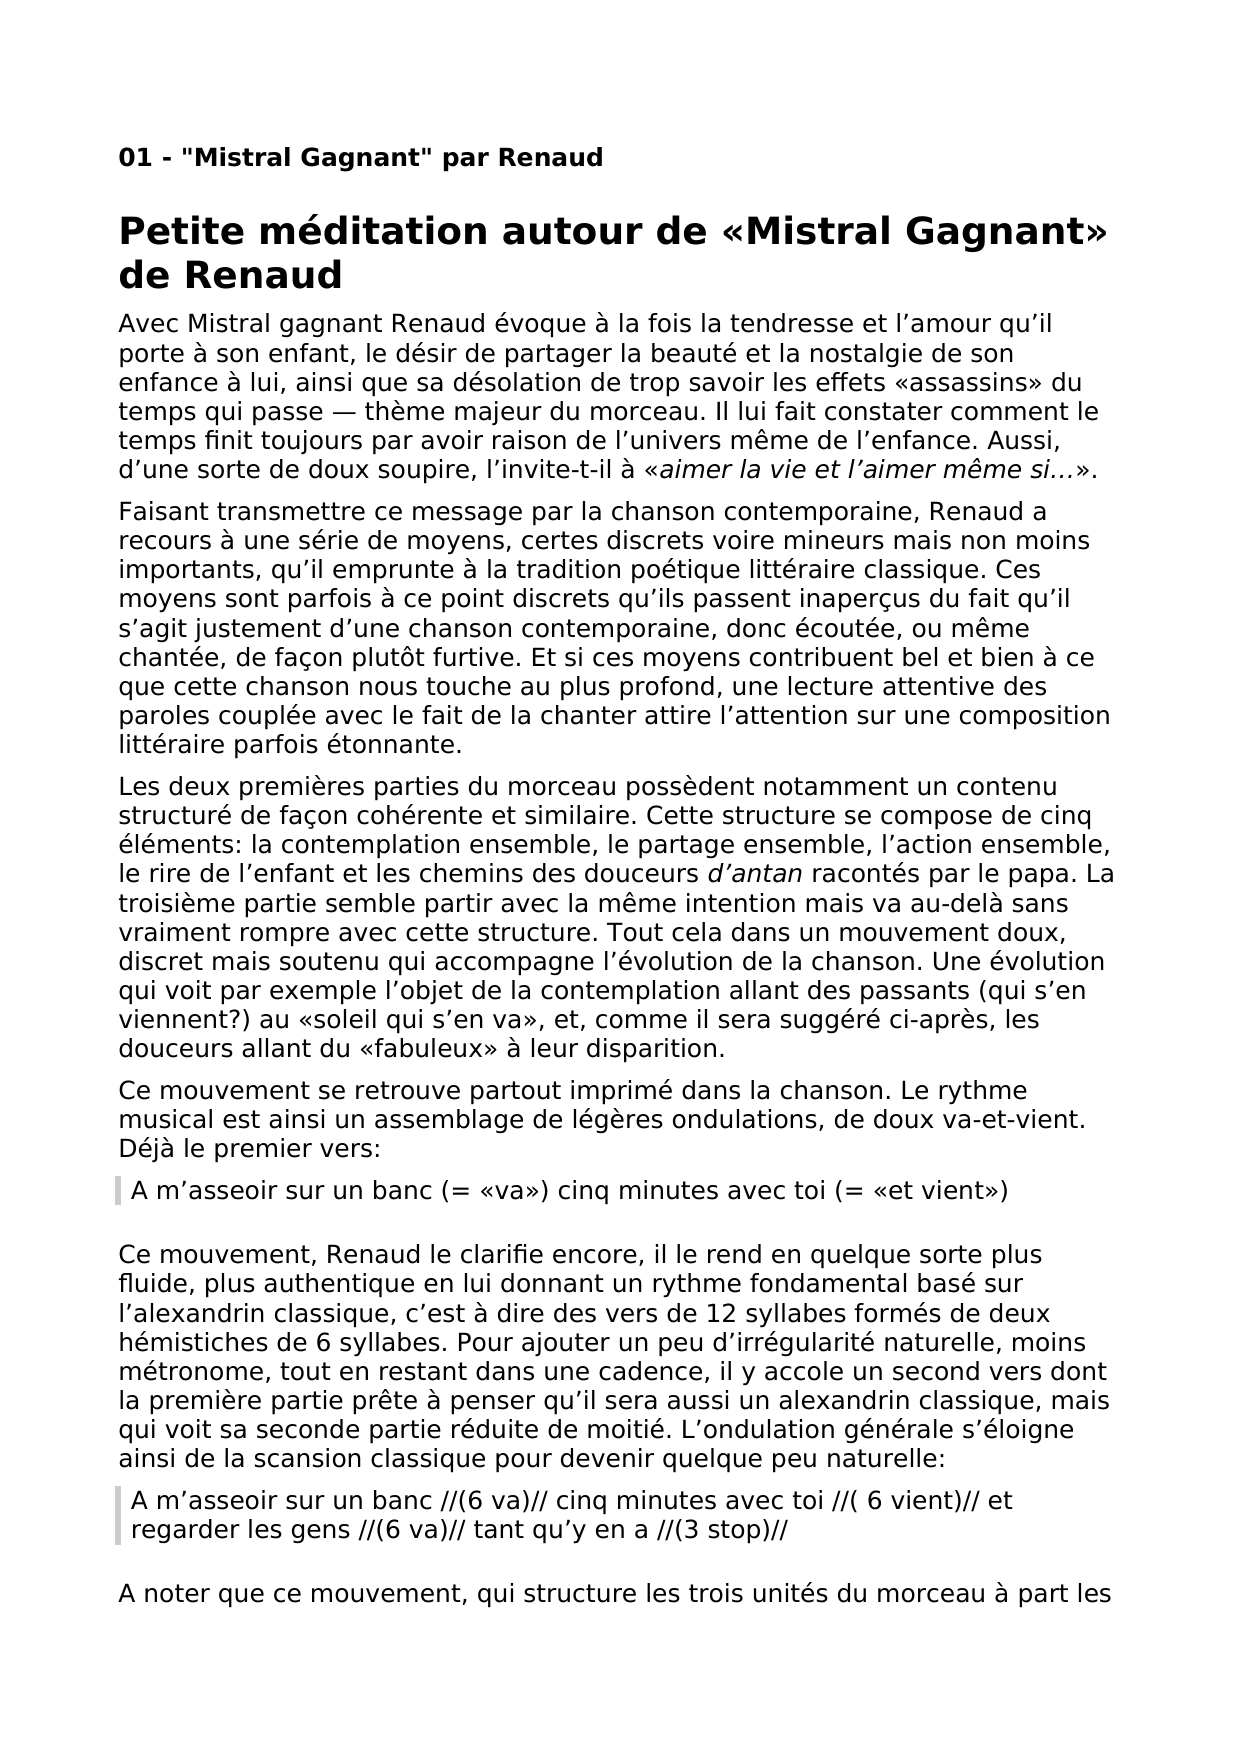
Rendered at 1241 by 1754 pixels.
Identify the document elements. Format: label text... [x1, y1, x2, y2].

subtitle 01 - "Mistral Gagnant" par Renaud [118, 143, 1122, 172]
text Ce mouvement, Renaud le clarifie encore, il le rend en quelque sorte plus fluide, plus authentique en lui donnant un rythme fondamental basé sur l’alexandrin classique, c’est à dire des vers de 12 syllabes formés de deux hémistiches de 6 syllabes. Pour ajouter un peu d’irrégularité naturelle, moins métronome, tout en restant dans une cadence, il y accole un second vers dont la première partie prête à penser qu’il sera aussi un alexandrin classique, mais qui voit sa seconde partie réduite de moitié. L’ondulation générale s’éloigne ainsi de la scansion classique pour devenir quelque peu naturelle: [118, 1240, 1122, 1474]
text A noter que ce mouvement, qui structure les trois unités du morceau à part les [118, 1579, 1122, 1609]
text Faisant transmettre ce message par la chanson contemporaine, Renaud a recours à une série de moyens, certes discrets voire mineurs mais non moins importants, qu’il emprunte à la tradition poétique littéraire classique. Ces moyens sont parfois à ce point discrets qu’ils passent inaperçus du fait qu’il s’agit justement d’une chanson contemporaine, donc écoutée, ou même chantée, de façon plutôt furtive. Et si ces moyens contribuent bel et bien à ce que cette chanson nous touche au plus profond, une lecture attentive des paroles couplée avec le fait de la chanter attire l’attention sur une composition littéraire parfois étonnante. [118, 497, 1122, 759]
subtitle Petite méditation autour de «Mistral Gagnant» de Renaud [118, 210, 1122, 297]
text Avec Mistral gagnant Renaud évoque à la fois la tendresse et l’amour qu’il porte à son enfant, le désir de partager la beauté et la nostalgie de son enfance à lui, ainsi que sa désolation de trop savoir les effets «assassins» du temps qui passe — thème majeur du morceau. Il lui fait constater comment le temps finit toujours par avoir raison de l’univers même de l’enfance. Aussi, d’une sorte de doux soupire, l’invite-t-il à «aimer la vie et l’aimer même si…». [118, 309, 1122, 484]
text Les deux premières parties du morceau possèdent notamment un contenu structuré de façon cohérente et similaire. Cette structure se compose de cinq éléments: la contemplation ensemble, le partage ensemble, l’action ensemble, le rire de l’enfant et les chemins des douceurs d’antan racontés par le papa. La troisième partie semble partir avec la même intention mais va au-delà sans vraiment rompre avec cette structure. Tout cela dans un mouvement doux, discret mais soutenu qui accompagne l’évolution de la chanson. Une évolution qui voit par exemple l’objet de la contemplation allant des passants (qui s’en viennent?) au «soleil qui s’en va», et, comme il sera suggéré ci-après, les douceurs allant du «fabuleux» à leur disparition. [118, 772, 1122, 1064]
table_header A m’asseoir sur un banc //(6 va)// cinq minutes avec toi //( 6 vient)// et regarder les gens //(6 va)// tant qu’y en a //(3 stop)// [121, 1486, 1122, 1544]
text Ce mouvement se retrouve partout imprimé dans la chanson. Le rythme musical est ainsi un assemblage de légères ondulations, de doux va-et-vient. Déjà le premier vers: [118, 1076, 1122, 1164]
table_header A m’asseoir sur un banc (= «va») cinq minutes avec toi (= «et vient») [121, 1176, 1122, 1205]
